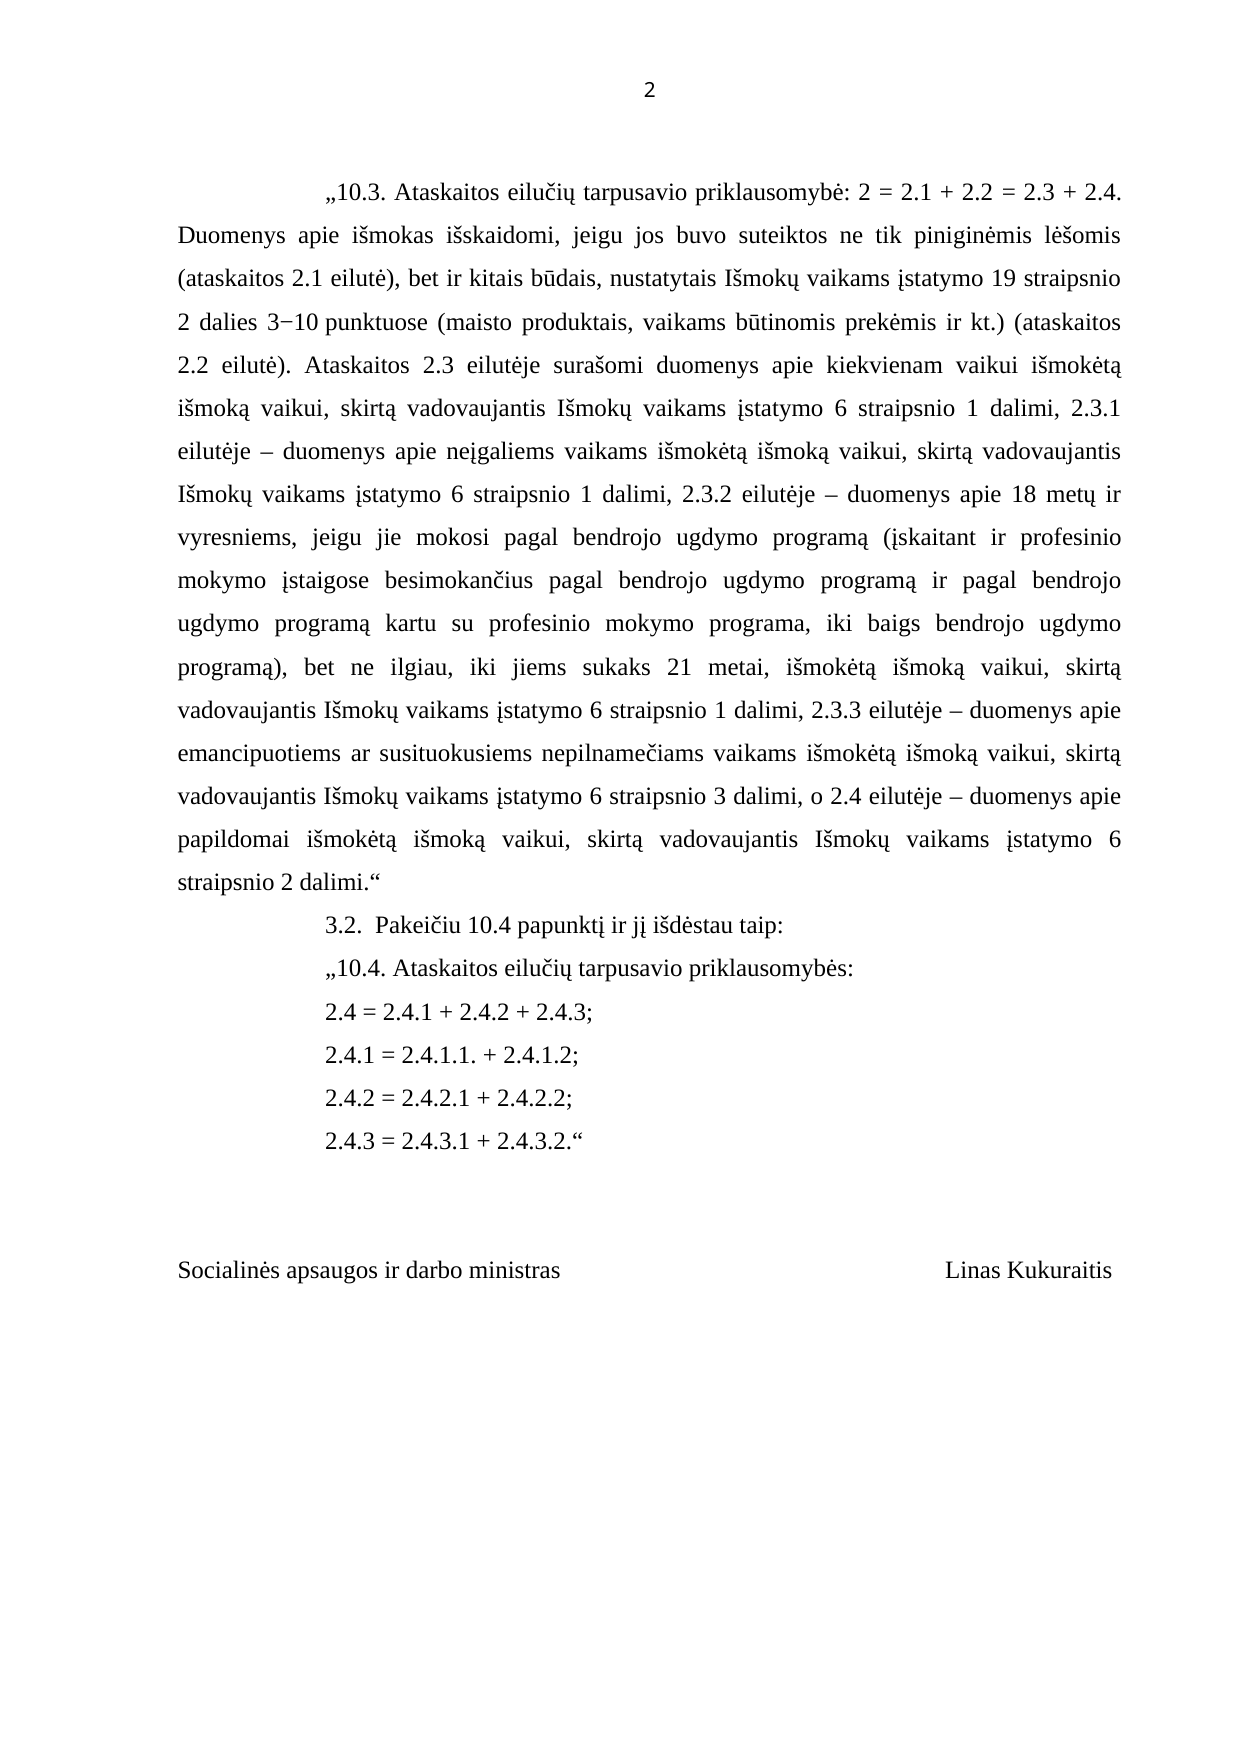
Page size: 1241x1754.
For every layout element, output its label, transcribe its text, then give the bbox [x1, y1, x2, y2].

text 3.2. Pakeičiu 10.4 papunktį ir jį išdėstau taip: [177, 910, 1122, 939]
text 2.4 = 2.4.1 + 2.4.2 + 2.4.3; [177, 997, 1122, 1025]
text 2.4.2 = 2.4.2.1 + 2.4.2.2; [177, 1083, 1122, 1112]
text „10.3. Ataskaitos eilučių tarpusavio priklausomybė: 2 = 2.1 + 2.2 = 2.3 + 2.4. Duomenys apie išmokas išskaidomi, jeigu jos buvo suteiktos ne tik piniginėmis lėšomis (ataskaitos 2.1 eilutė), bet ir kitais būdais, nustatytais Išmokų vaikams įstatymo 19 straipsnio 2 dalies 3−10 punktuose (maisto produktais, vaikams būtinomis prekėmis ir kt.) (ataskaitos 2.2 eilutė). Ataskaitos 2.3 eilutėje surašomi duomenys apie kiekvienam vaikui išmokėtą išmoką vaikui, skirtą vadovaujantis Išmokų vaikams įstatymo 6 straipsnio 1 dalimi, 2.3.1 eilutėje – duomenys apie neįgaliems vaikams išmokėtą išmoką vaikui, skirtą vadovaujantis Išmokų vaikams įstatymo 6 straipsnio 1 dalimi, 2.3.2 eilutėje – duomenys apie 18 metų ir vyresniems, jeigu jie mokosi pagal bendrojo ugdymo programą (įskaitant ir profesinio mokymo įstaigose besimokančius pagal bendrojo ugdymo programą ir pagal bendrojo ugdymo programą kartu su profesinio mokymo programa, iki baigs bendrojo ugdymo programą), bet ne ilgiau, iki jiems sukaks 21 metai, išmokėtą išmoką vaikui, skirtą vadovaujantis Išmokų vaikams įstatymo 6 straipsnio 1 dalimi, 2.3.3 eilutėje – duomenys apie emancipuotiems ar susituokusiems nepilnamečiams vaikams išmokėtą išmoką vaikui, skirtą vadovaujantis Išmokų vaikams įstatymo 6 straipsnio 3 dalimi, o 2.4 eilutėje – duomenys apie papildomai išmokėtą išmoką vaikui, skirtą vadovaujantis Išmokų vaikams įstatymo 6 straipsnio 2 dalimi.“ [177, 177, 1122, 896]
text „10.4. Ataskaitos eilučių tarpusavio priklausomybės: [177, 953, 1122, 982]
text 2.4.1 = 2.4.1.1. + 2.4.1.2; [177, 1040, 1122, 1068]
text 2.4.3 = 2.4.3.1 + 2.4.3.2.“ [177, 1126, 1122, 1155]
text Socialinės apsaugos ir darbo ministras Linas Kukuraitis [177, 1255, 1122, 1284]
